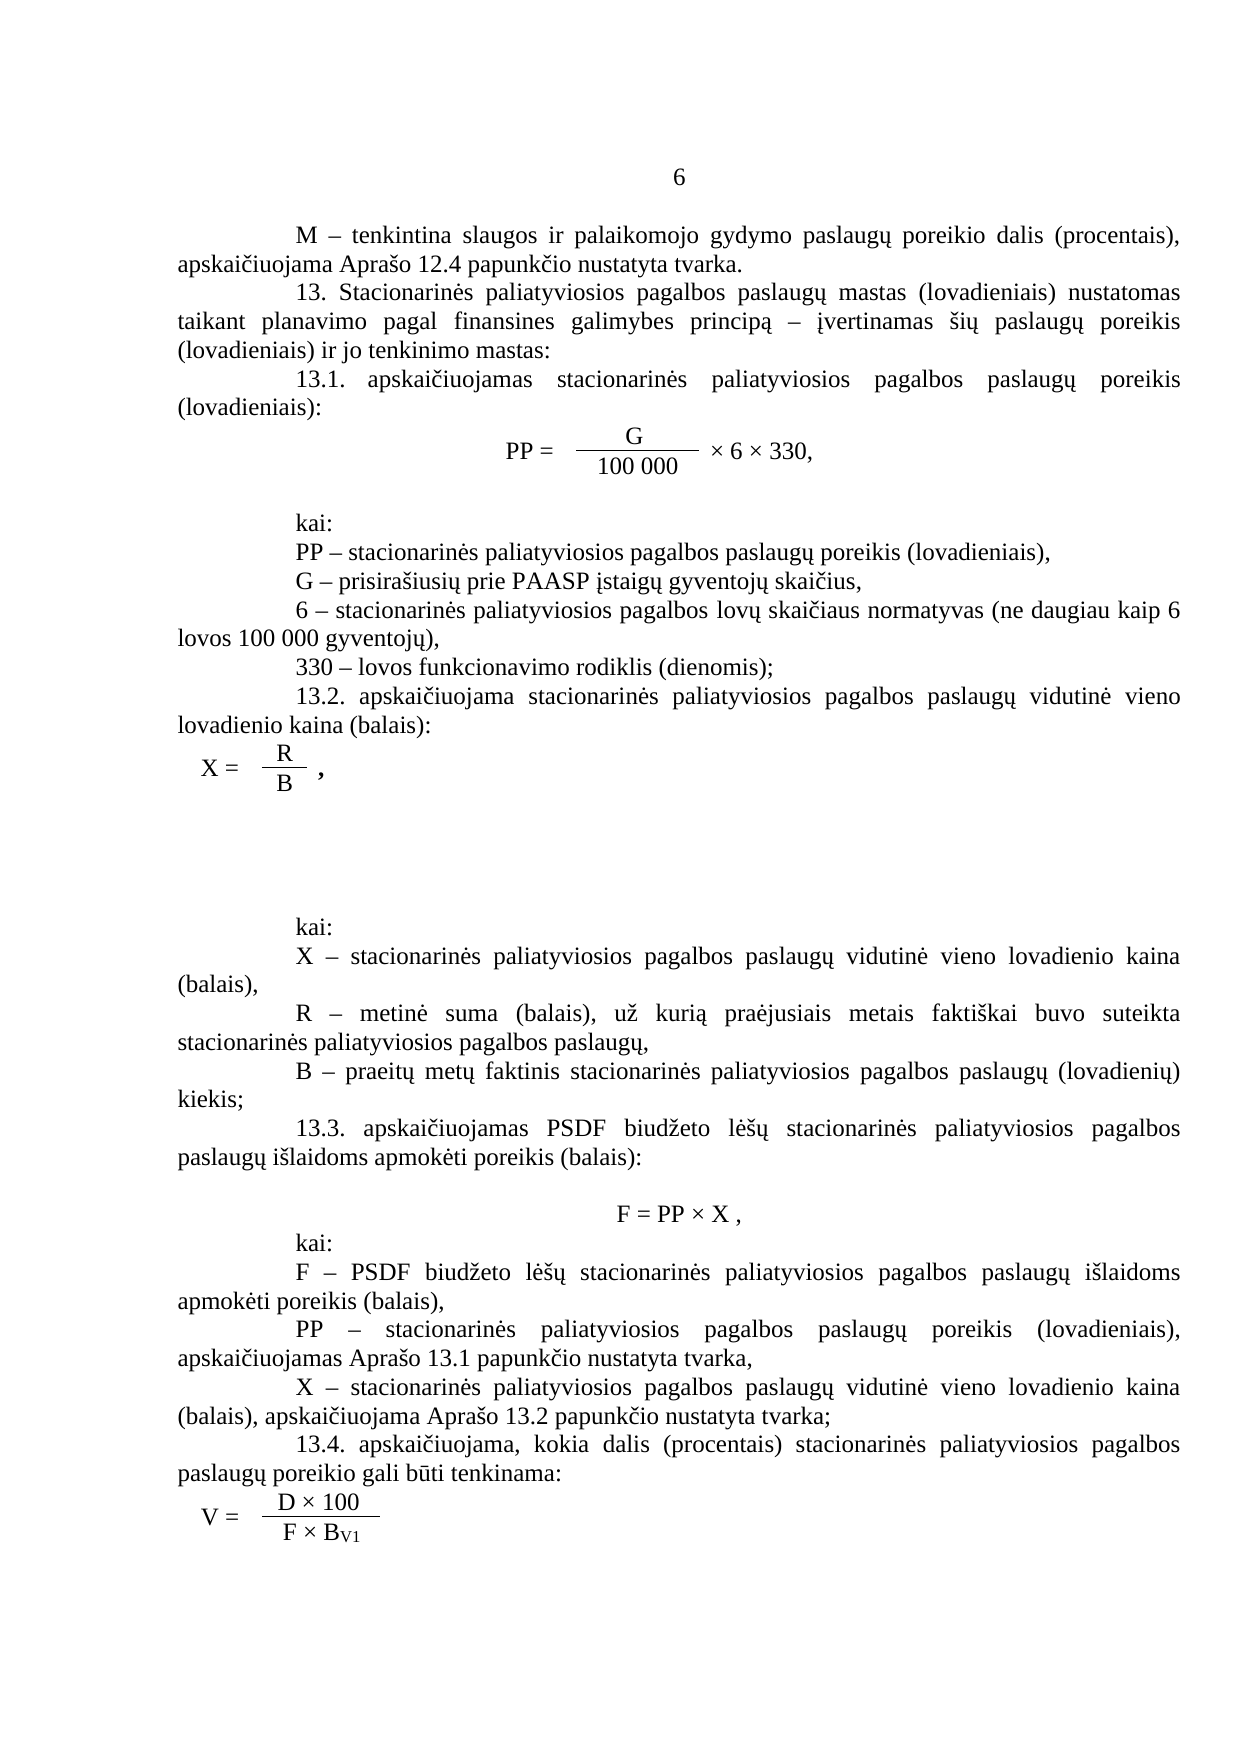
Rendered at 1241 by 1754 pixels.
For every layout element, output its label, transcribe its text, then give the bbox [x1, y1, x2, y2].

text 13.4. apskaičiuojama, kokia dalis (procentais) stacionarinės paliatyviosios pagalbos paslaugų poreikio gali būti tenkinama: [177, 1429, 1181, 1487]
table_cell [699, 480, 876, 508]
text X – stacionarinės paliatyviosios pagalbos paslaugų vidutinė vieno lovadienio kaina (balais), [177, 941, 1181, 998]
table_cell 100 000 [576, 451, 698, 480]
text PP – stacionarinės paliatyviosios pagalbos paslaugų poreikis (lovadieniais), apskaičiuojamas Aprašo 13.1 papunkčio nustatyta tvarka, [177, 1314, 1181, 1372]
table_cell [307, 797, 378, 826]
text kai: [177, 912, 1181, 941]
text G – prisirašiusių prie PAASP įstaigų gyventojų skaičius, [177, 566, 1181, 595]
text PP – stacionarinės paliatyviosios pagalbos paslaugų poreikis (lovadieniais), [295, 537, 1181, 566]
table_header × 6 × 330, [699, 421, 876, 480]
text R – metinė suma (balais), už kurią praėjusiais metais faktiškai buvo suteikta stacionarinės paliatyviosios pagalbos paslaugų, [177, 998, 1181, 1056]
text kai: [295, 508, 1181, 537]
text kai: [295, 1228, 1181, 1257]
text 13.3. apskaičiuojamas PSDF biudžeto lėšų stacionarinės paliatyviosios pagalbos paslaugų išlaidoms apmokėti poreikis (balais): [177, 1113, 1181, 1171]
table_cell [262, 797, 307, 826]
text F – PSDF biudžeto lėšų stacionarinės paliatyviosios pagalbos paslaugų išlaidoms apmokėti poreikis (balais), [177, 1257, 1181, 1314]
text 13.2. apskaičiuojama stacionarinės paliatyviosios pagalbos paslaugų vidutinė vieno lovadienio kaina (balais): [177, 681, 1181, 738]
table_header PP = [483, 421, 576, 480]
text 6 – stacionarinės paliatyviosios pagalbos lovų skaičiaus normatyvas (ne daugiau kaip 6 lovos 100 000 gyventojų), [177, 595, 1181, 652]
text 330 – lovos funkcionavimo rodiklis (dienomis); [177, 652, 1181, 681]
table_cell F × BV1 [262, 1517, 380, 1546]
text B – praeitų metų faktinis stacionarinės paliatyviosios pagalbos paslaugų (lovadienių) kiekis; [177, 1056, 1181, 1113]
table_header R [262, 739, 307, 767]
text X – stacionarinės paliatyviosios pagalbos paslaugų vidutinė vieno lovadienio kaina (balais), apskaičiuojama Aprašo 13.2 papunkčio nustatyta tvarka; [177, 1372, 1181, 1429]
text F = PP × X , [177, 1199, 1181, 1228]
table_cell B [262, 768, 307, 797]
table_header G [576, 421, 698, 450]
text 13.1. apskaičiuojamas stacionarinės paliatyviosios pagalbos paslaugų poreikis (lovadieniais): [177, 364, 1181, 421]
table_cell [576, 480, 698, 508]
table_cell [483, 480, 576, 508]
table_header , [307, 739, 378, 797]
table_cell [177, 797, 262, 826]
text M – tenkintina slaugos ir palaikomojo gydymo paslaugų poreikio dalis (procentais), apskaičiuojama Aprašo 12.4 papunkčio nustatyta tvarka. [177, 220, 1181, 277]
table_header D × 100 [262, 1487, 380, 1516]
table_header X = [177, 739, 262, 797]
table_header V = [177, 1487, 262, 1546]
text 13. Stacionarinės paliatyviosios pagalbos paslaugų mastas (lovadieniais) nustatomas taikant planavimo pagal finansines galimybes principą – įvertinamas šių paslaugų poreikis (lovadieniais) ir jo tenkinimo mastas: [177, 277, 1181, 364]
